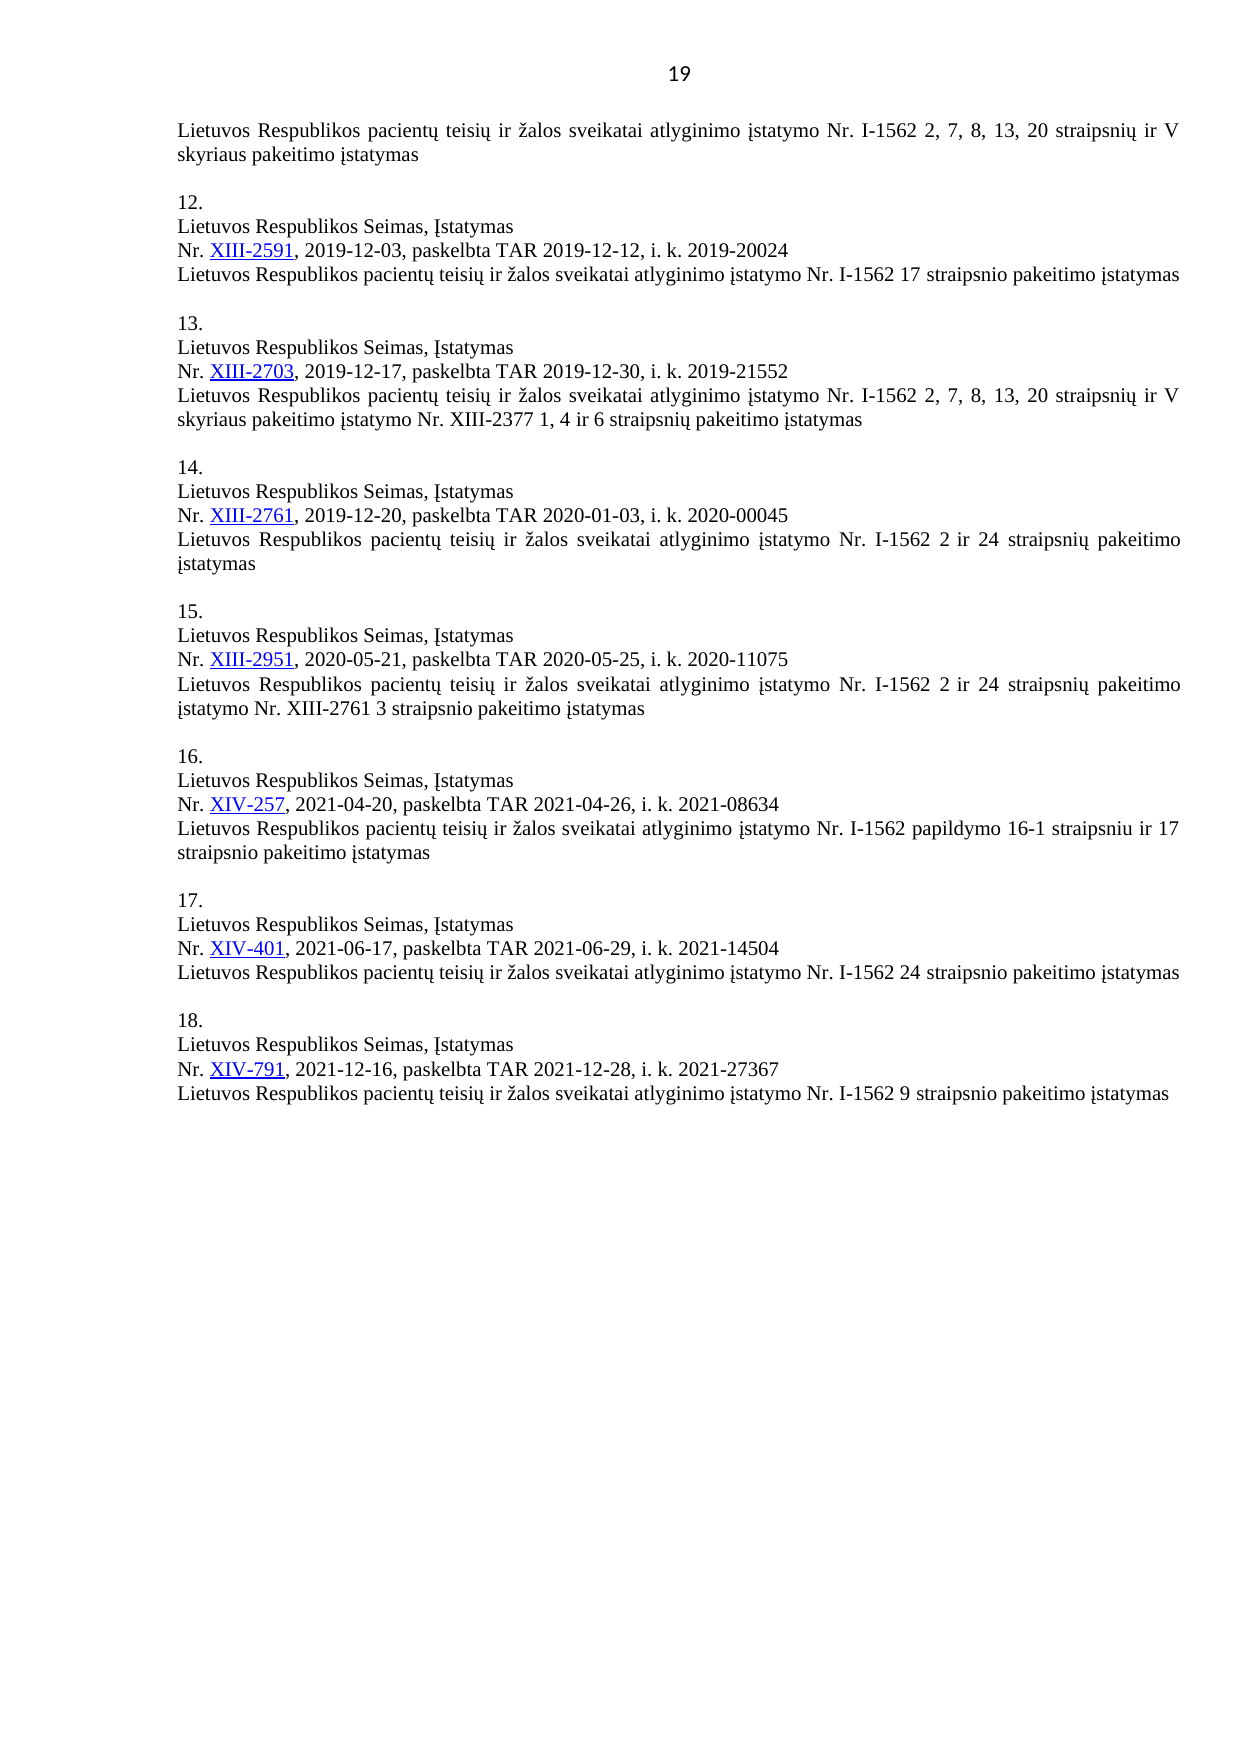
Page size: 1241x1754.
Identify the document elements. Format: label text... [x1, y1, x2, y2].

text Lietuvos Respublikos pacientų teisių ir žalos sveikatai atlyginimo įstatymo Nr. I-1562 2 ir 24 straipsnių pakeitimo įstatymas [177, 527, 1181, 575]
text 15. [177, 599, 1181, 623]
text Lietuvos Respublikos pacientų teisių ir žalos sveikatai atlyginimo įstatymo Nr. I-1562 17 straipsnio pakeitimo įstatymas [177, 262, 1181, 286]
text 12. [177, 190, 1181, 214]
text Lietuvos Respublikos Seimas, Įstatymas [177, 479, 1181, 503]
text Nr. XIII-2761, 2019-12-20, paskelbta TAR 2020-01-03, i. k. 2020-00045 [177, 503, 1181, 527]
text Lietuvos Respublikos pacientų teisių ir žalos sveikatai atlyginimo įstatymo Nr. I-1562 24 straipsnio pakeitimo įstatymas [177, 960, 1181, 984]
text Nr. XIII-2703, 2019-12-17, paskelbta TAR 2019-12-30, i. k. 2019-21552 [177, 359, 1181, 383]
text Lietuvos Respublikos Seimas, Įstatymas [177, 334, 1181, 359]
text 16. [177, 744, 1181, 768]
text Lietuvos Respublikos Seimas, Įstatymas [177, 623, 1181, 647]
text 14. [177, 455, 1181, 479]
text Nr. XIV-257, 2021-04-20, paskelbta TAR 2021-04-26, i. k. 2021-08634 [177, 792, 1181, 816]
text Nr. XIII-2951, 2020-05-21, paskelbta TAR 2020-05-25, i. k. 2020-11075 [177, 647, 1181, 671]
text 18. [177, 1008, 1181, 1032]
text Lietuvos Respublikos Seimas, Įstatymas [177, 1032, 1181, 1056]
text Lietuvos Respublikos pacientų teisių ir žalos sveikatai atlyginimo įstatymo Nr. I-1562 papildymo 16-1 straipsniu ir 17 straipsnio pakeitimo įstatymas [177, 816, 1181, 864]
text Lietuvos Respublikos Seimas, Įstatymas [177, 214, 1181, 238]
text Lietuvos Respublikos Seimas, Įstatymas [177, 768, 1181, 792]
text Nr. XIV-791, 2021-12-16, paskelbta TAR 2021-12-28, i. k. 2021-27367 [177, 1056, 1181, 1081]
text Lietuvos Respublikos Seimas, Įstatymas [177, 912, 1181, 936]
text Nr. XIII-2591, 2019-12-03, paskelbta TAR 2019-12-12, i. k. 2019-20024 [177, 238, 1181, 262]
text 17. [177, 888, 1181, 912]
text Nr. XIV-401, 2021-06-17, paskelbta TAR 2021-06-29, i. k. 2021-14504 [177, 936, 1181, 960]
text Lietuvos Respublikos pacientų teisių ir žalos sveikatai atlyginimo įstatymo Nr. I-1562 9 straipsnio pakeitimo įstatymas [177, 1081, 1181, 1104]
text 13. [177, 311, 1181, 334]
text Lietuvos Respublikos pacientų teisių ir žalos sveikatai atlyginimo įstatymo Nr. I-1562 2, 7, 8, 13, 20 straipsnių ir V skyriaus pakeitimo įstatymo Nr. XIII-2377 1, 4 ir 6 straipsnių pakeitimo įstatymas [177, 383, 1181, 431]
text Lietuvos Respublikos pacientų teisių ir žalos sveikatai atlyginimo įstatymo Nr. I-1562 2, 7, 8, 13, 20 straipsnių ir V skyriaus pakeitimo įstatymas [177, 118, 1181, 166]
text Lietuvos Respublikos pacientų teisių ir žalos sveikatai atlyginimo įstatymo Nr. I-1562 2 ir 24 straipsnių pakeitimo įstatymo Nr. XIII-2761 3 straipsnio pakeitimo įstatymas [177, 671, 1181, 719]
